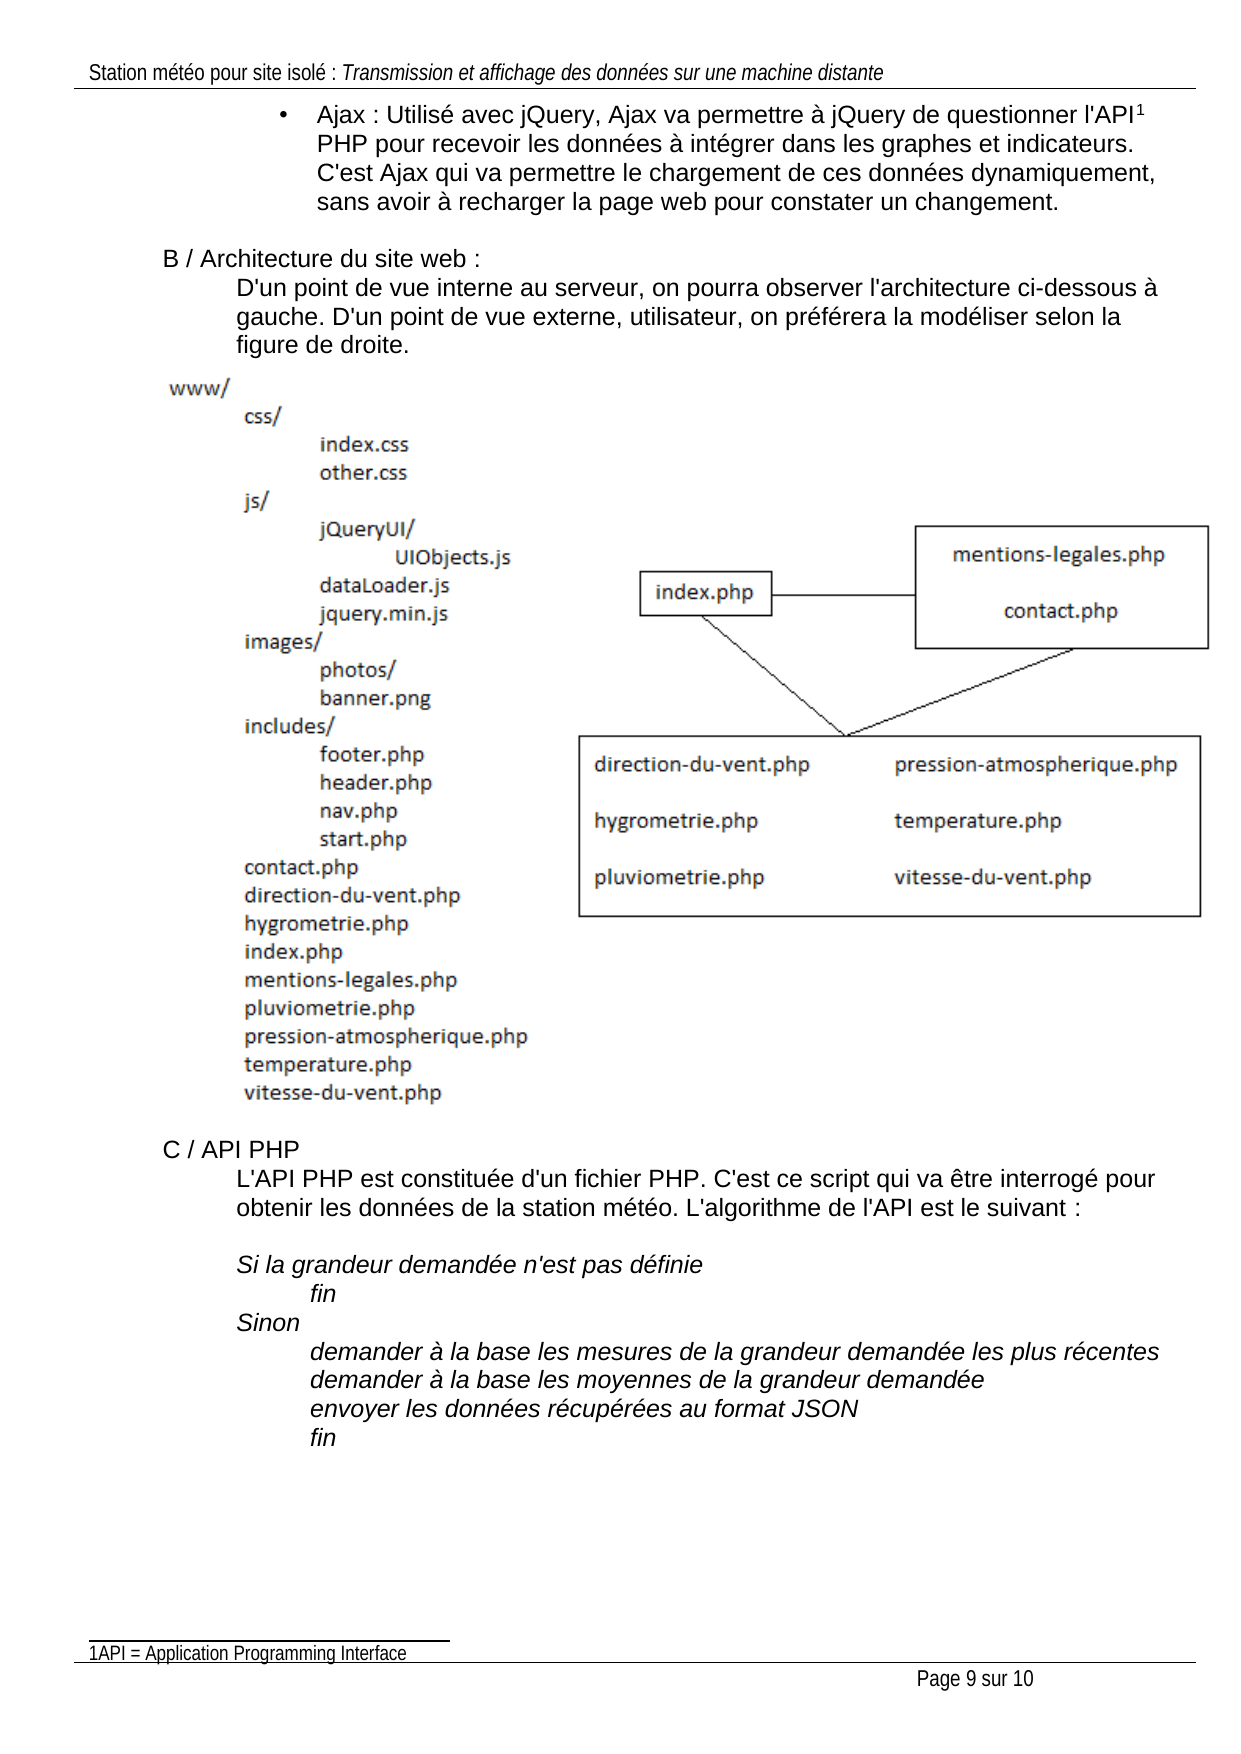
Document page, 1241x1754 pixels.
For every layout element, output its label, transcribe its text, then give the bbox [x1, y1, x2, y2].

text L'API PHP est constituée d'un fichier PHP. C'est ce script qui va être interrogé pour obtenir les données de la station météo. L'algorithme de l'API est le suivant : [89, 1164, 1181, 1222]
list API = Application Programming Interface [89, 1641, 1181, 1662]
text fin [89, 1279, 1181, 1308]
list Ajax : Utilisé avec jQuery, Ajax va permettre à jQuery de questionner l'API PHP pour recevoir les données à intégrer dans les graphes et indicateurs. C'est Ajax qui va permettre le chargement de ces données dynamiquement, sans avoir à recharger la page web pour constater un changement. [279, 100, 1181, 216]
text fin [89, 1423, 1181, 1452]
text C / API PHP [89, 1136, 1181, 1164]
text Sinon [89, 1308, 1181, 1337]
text D'un point de vue interne au serveur, on pourra observer l'architecture ci-dessous à gauche. D'un point de vue externe, utilisateur, on préférera la modéliser selon la figure de droite. [89, 273, 1181, 359]
text envoyer les données récupérées au format JSON [89, 1394, 1181, 1423]
text demander à la base les moyennes de la grandeur demandée [89, 1366, 1181, 1394]
text Si la grandeur demandée n'est pas définie [89, 1251, 1181, 1279]
text demander à la base les mesures de la grandeur demandée les plus récentes [89, 1337, 1181, 1366]
picture [152, 362, 1239, 1114]
text B / Architecture du site web : [89, 244, 1181, 273]
